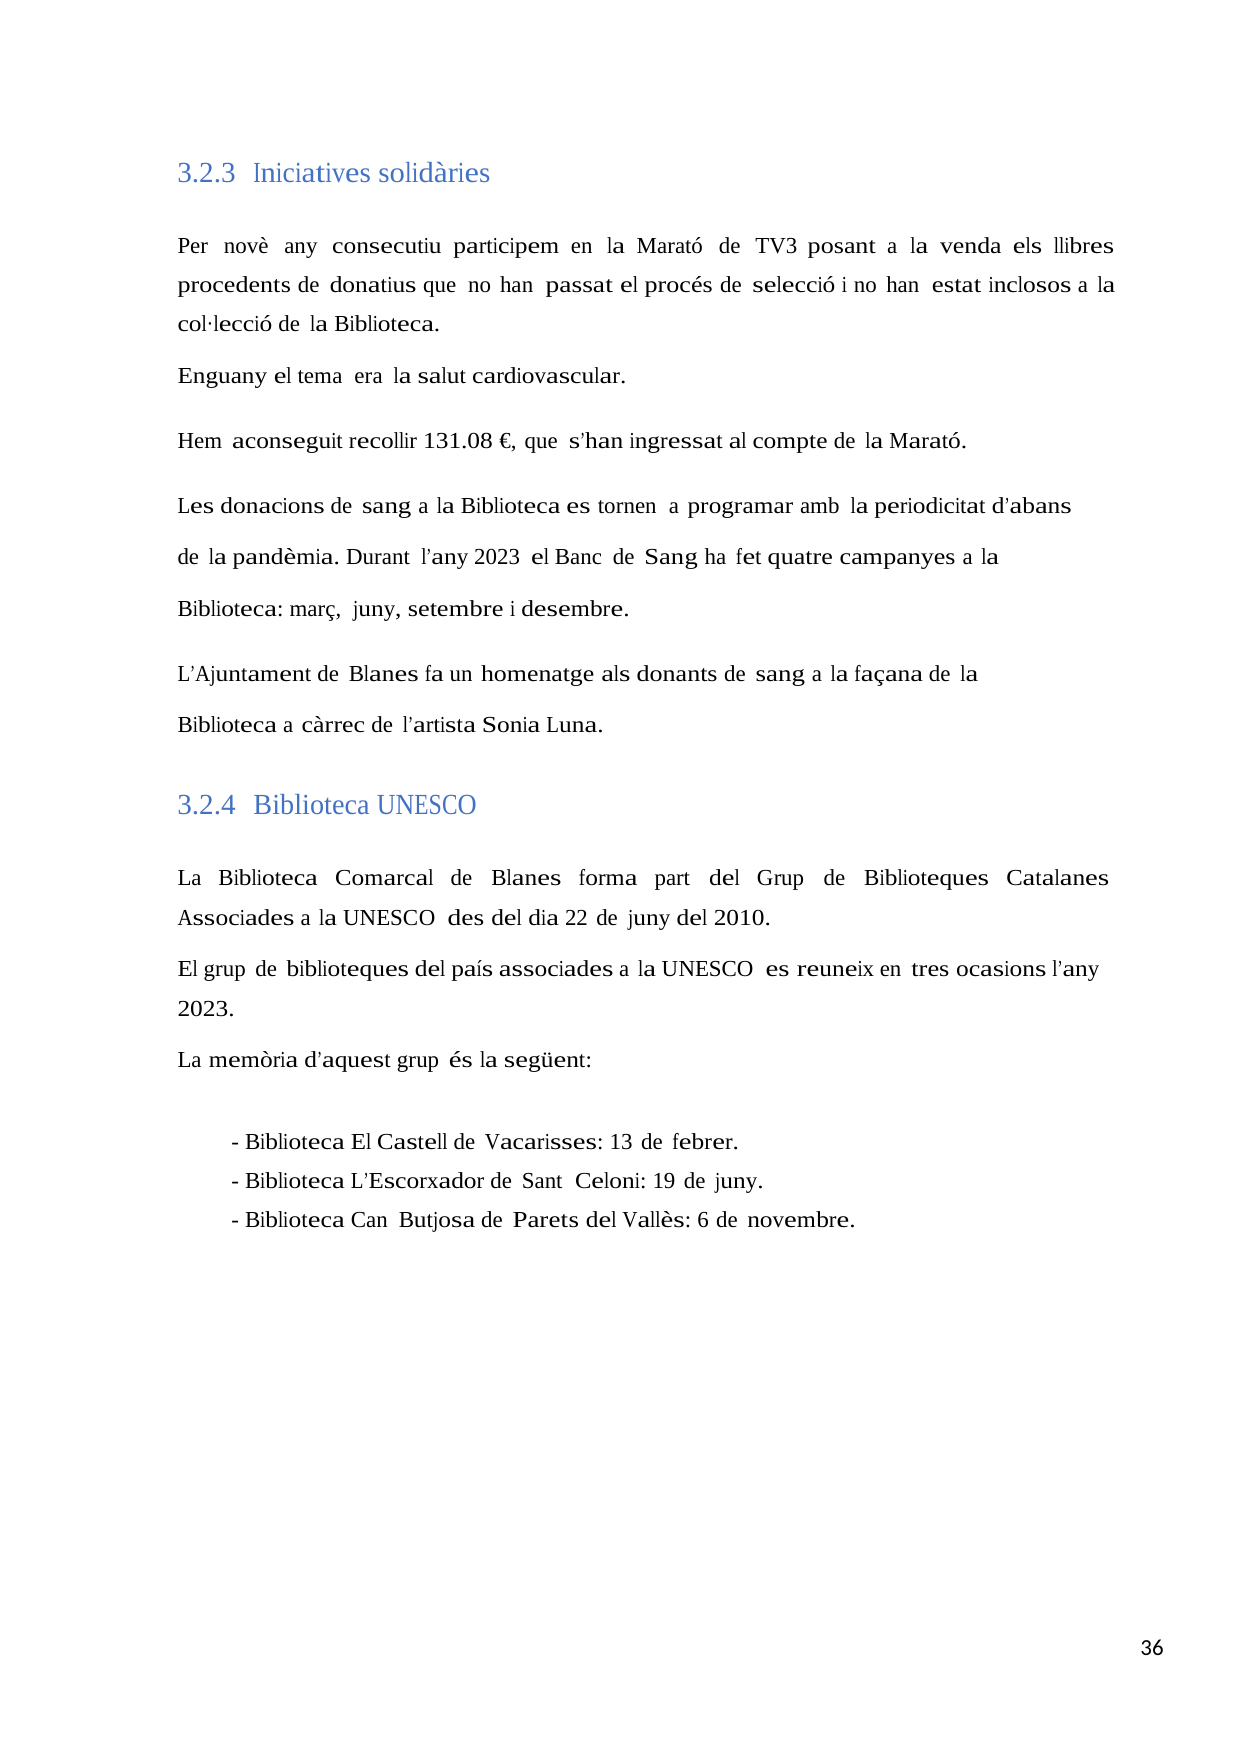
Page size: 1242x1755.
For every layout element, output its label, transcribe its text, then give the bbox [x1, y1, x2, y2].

text Per novè any consecutiu participem en la Marató de TV3 posant a la venda els llibres procedents de donatius que no han passat el procés de selecció i no han estat inclosos a la col·lecció de la Biblioteca. [177, 232, 1116, 337]
text - Biblioteca El Castell de Vacarisses: 13 de febrer. [231, 1128, 1179, 1154]
text - Biblioteca Can Butjosa de Parets del Vallès: 6 de novembre. [231, 1206, 1179, 1232]
text L’Ajuntament de Blanes fa un homenatge als donants de sang a la façana de la [177, 660, 1179, 686]
text Les donacions de sang a la Biblioteca es tornen a programar amb la periodicitat d’abans de la pandèmia. Durant l’any 2023 el Banc de Sang ha fet quatre campanyes a la Biblioteca: març, juny, setembre i desembre. [177, 492, 1079, 621]
text 3.2.3 Iniciatives solidàries [177, 155, 1179, 188]
text - Biblioteca L’Escorxador de Sant Celoni: 19 de juny. [231, 1167, 1179, 1193]
text La Biblioteca Comarcal de Blanes forma part del Grup de Biblioteques Catalanes [177, 864, 1179, 890]
text El grup de biblioteques del país associades a la UNESCO es reuneix en tres ocasions l’any [177, 955, 1179, 982]
text 2023. [177, 995, 1179, 1021]
text Hem aconseguit recollir 131.08 €, que s’han ingressat al compte de la Marató. [177, 427, 1179, 454]
text Enguany el tema era la salut cardiovascular. [177, 362, 1179, 389]
text Biblioteca a càrrec de l’artista Sonia Luna. [177, 711, 1179, 737]
text La memòria d’aquest grup és la següent: [177, 1047, 1179, 1073]
text Associades a la UNESCO des del dia 22 de juny del 2010. [177, 903, 1179, 930]
text 3.2.4 Biblioteca UNESCO [177, 787, 1179, 820]
